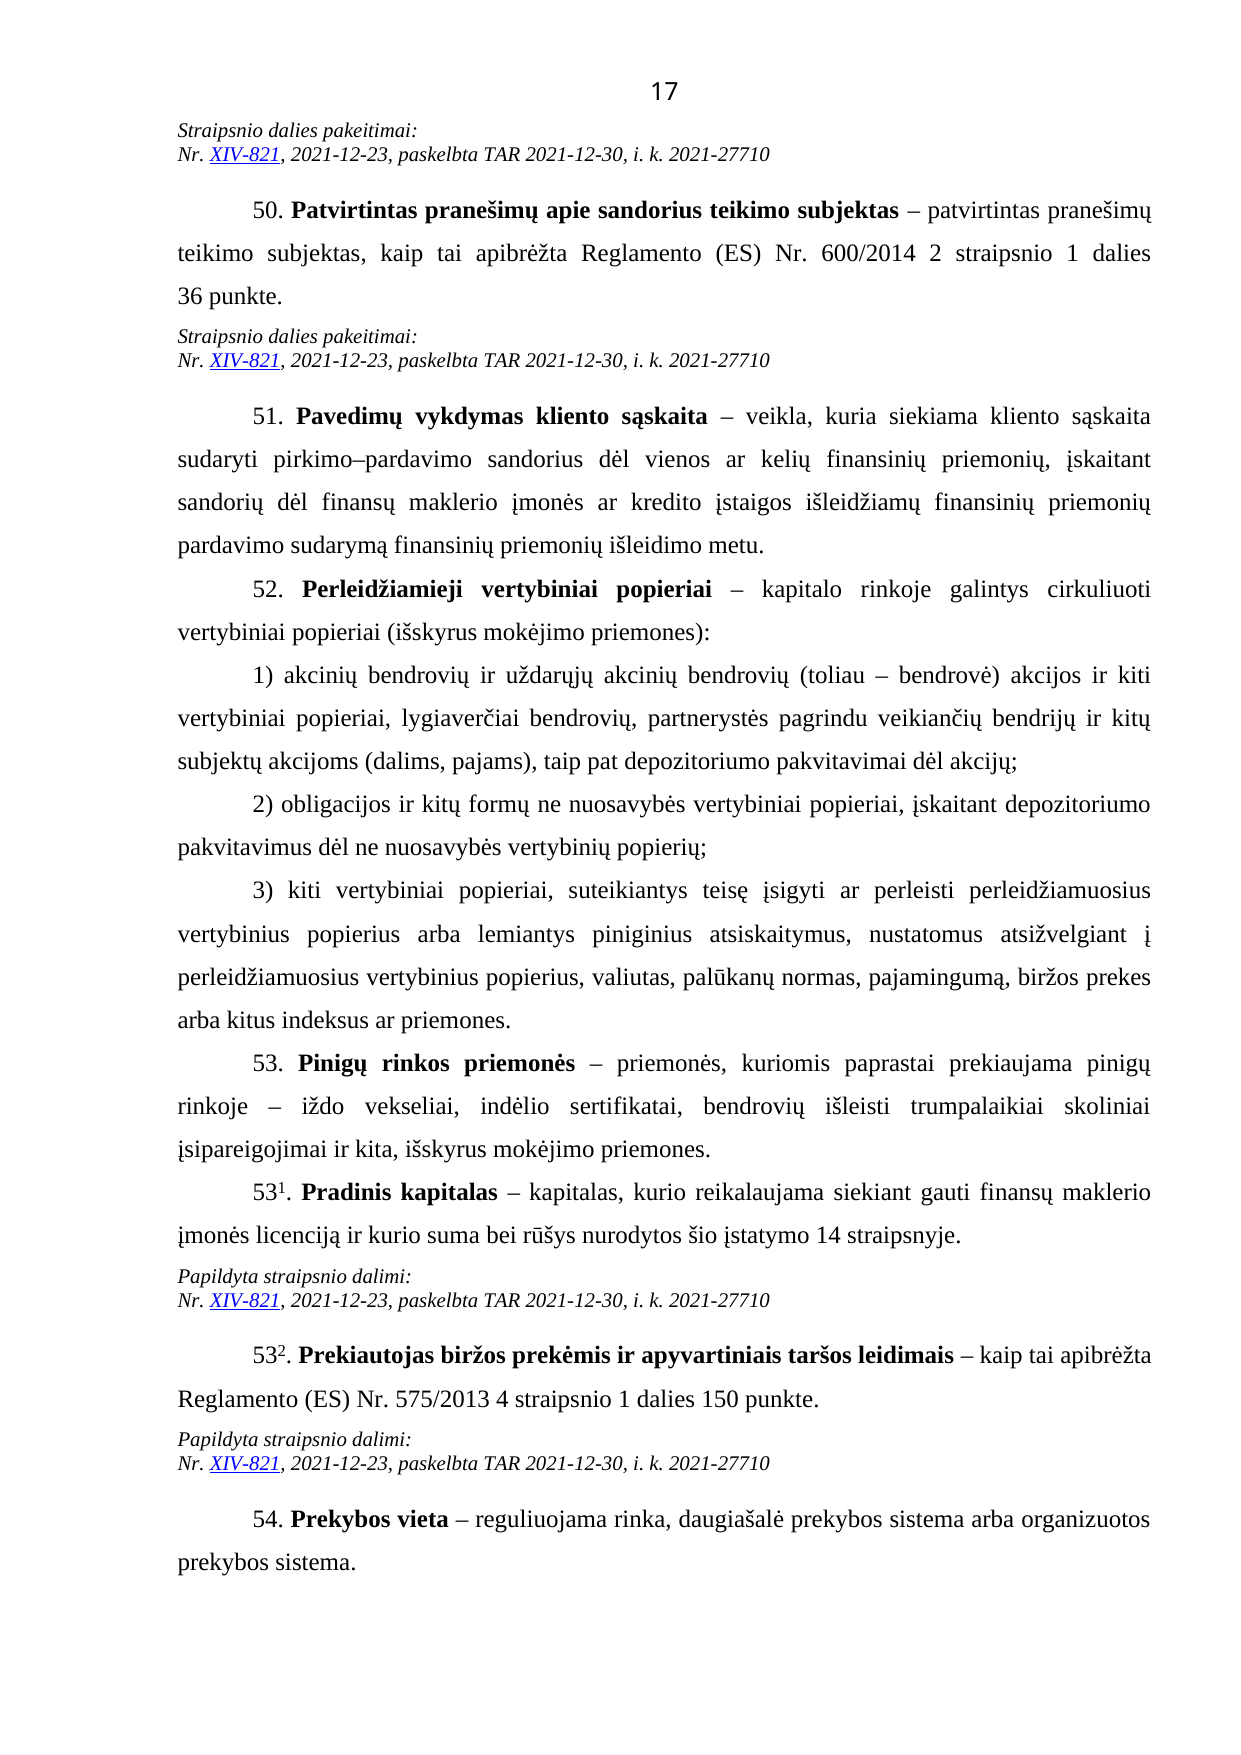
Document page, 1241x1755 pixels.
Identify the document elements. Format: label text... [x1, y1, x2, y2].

text 2) obligacijos ir kitų formų ne nuosavybės vertybiniai popieriai, įskaitant depozitoriumo pakvitavimus dėl ne nuosavybės vertybinių popierių; [177, 789, 1152, 861]
text Straipsnio dalies pakeitimai: [177, 324, 1152, 348]
text Nr. XIV-821, 2021-12-23, paskelbta TAR 2021-12-30, i. k. 2021-27710 [177, 1451, 1152, 1475]
text 1) akcinių bendrovių ir uždarųjų akcinių bendrovių (toliau – bendrovė) akcijos ir kiti vertybiniai popieriai, lygiaverčiai bendrovių, partnerystės pagrindu veikiančių bendrijų ir kitų subjektų akcijoms (dalims, pajams), taip pat depozitoriumo pakvitavimai dėl akcijų; [177, 660, 1152, 775]
text 53. Pinigų rinkos priemonės – priemonės, kuriomis paprastai prekiaujama pinigų rinkoje – iždo vekseliai, indėlio sertifikatai, bendrovių išleisti trumpalaikiai skoliniai įsipareigojimai ir kita, išskyrus mokėjimo priemones. [177, 1048, 1152, 1163]
text 532. Prekiautojas biržos prekėmis ir apyvartiniais taršos leidimais – kaip tai apibrėžta Reglamento (ES) Nr. 575/2013 4 straipsnio 1 dalies 150 punkte. [177, 1341, 1152, 1412]
text 50. Patvirtintas pranešimų apie sandorius teikimo subjektas – patvirtintas pranešimų teikimo subjektas, kaip tai apibrėžta Reglamento (ES) Nr. 600/2014 2 straipsnio 1 dalies 36 punkte. [177, 195, 1152, 310]
text 52. Perleidžiamieji vertybiniai popieriai – kapitalo rinkoje galintys cirkuliuoti vertybiniai popieriai (išskyrus mokėjimo priemones): [177, 574, 1152, 646]
text 531. Pradinis kapitalas – kapitalas, kurio reikalaujama siekiant gauti finansų maklerio įmonės licenciją ir kurio suma bei rūšys nurodytos šio įstatymo 14 straipsnyje. [177, 1177, 1152, 1249]
text Papildyta straipsnio dalimi: [177, 1264, 1152, 1288]
text Nr. XIV-821, 2021-12-23, paskelbta TAR 2021-12-30, i. k. 2021-27710 [177, 1288, 1152, 1312]
text Nr. XIV-821, 2021-12-23, paskelbta TAR 2021-12-30, i. k. 2021-27710 [177, 348, 1152, 372]
text 54. Prekybos vieta – reguliuojama rinka, daugiašalė prekybos sistema arba organizuotos prekybos sistema. [177, 1504, 1152, 1576]
text 3) kiti vertybiniai popieriai, suteikiantys teisę įsigyti ar perleisti perleidžiamuosius vertybinius popierius arba lemiantys piniginius atsiskaitymus, nustatomus atsižvelgiant į perleidžiamuosius vertybinius popierius, valiutas, palūkanų normas, pajamingumą, biržos prekes arba kitus indeksus ar priemones. [177, 876, 1152, 1034]
text Papildyta straipsnio dalimi: [177, 1427, 1152, 1451]
text Nr. XIV-821, 2021-12-23, paskelbta TAR 2021-12-30, i. k. 2021-27710 [177, 142, 1152, 166]
text Straipsnio dalies pakeitimai: [177, 118, 1152, 142]
text 51. Pavedimų vykdymas kliento sąskaita – veikla, kuria siekiama kliento sąskaita sudaryti pirkimo–pardavimo sandorius dėl vienos ar kelių finansinių priemonių, įskaitant sandorių dėl finansų maklerio įmonės ar kredito įstaigos išleidžiamų finansinių priemonių pardavimo sudarymą finansinių priemonių išleidimo metu. [177, 401, 1152, 559]
